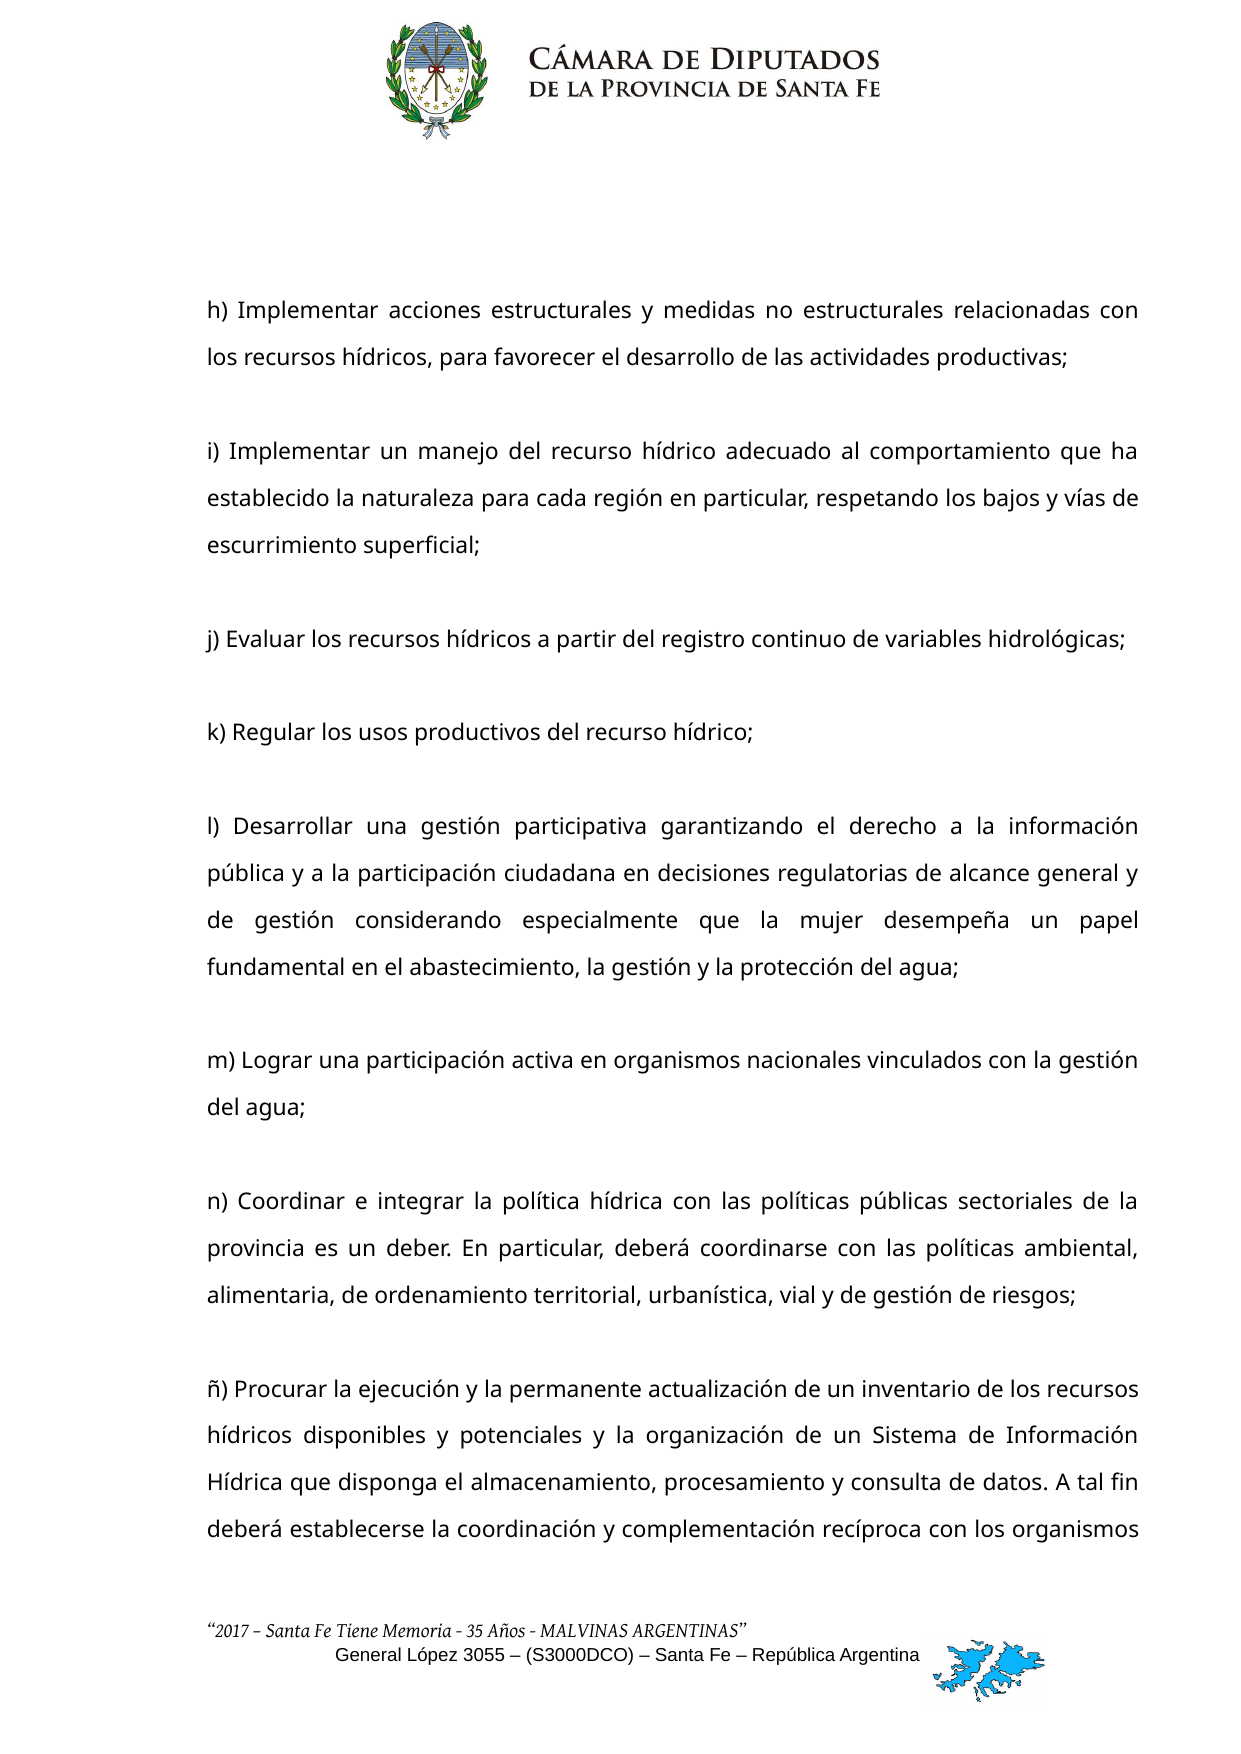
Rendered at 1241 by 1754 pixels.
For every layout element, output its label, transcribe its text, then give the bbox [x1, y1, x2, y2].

text l) Desarrollar una gestión participativa garantizando el derecho a la información pública y a la participación ciudadana en decisiones regulatorias de alcance general y de gestión considerando especialmente que la mujer desempeña un papel fundamental en el abastecimiento, la gestión y la protección del agua; [207, 810, 1140, 982]
text ñ) Procurar la ejecución y la permanente actualización de un inventario de los recursos hídricos disponibles y potenciales y la organización de un Sistema de Información Hídrica que disponga el almacenamiento, procesamiento y consulta de datos. A tal fin deberá establecerse la coordinación y complementación recíproca con los organismos [207, 1372, 1140, 1544]
picture [386, 22, 880, 144]
text i) Implementar un manejo del recurso hídrico adecuado al comportamiento que ha establecido la naturaleza para cada región en particular, respetando los bajos y vías de escurrimiento superficial; [207, 435, 1140, 560]
text k) Regular los usos productivos del recurso hídrico; [207, 716, 1140, 747]
picture [926, 1634, 1048, 1706]
text h) Implementar acciones estructurales y medidas no estructurales relacionadas con los recursos hídricos, para favorecer el desarrollo de las actividades productivas; [207, 294, 1140, 372]
text j) Evaluar los recursos hídricos a partir del registro continuo de variables hidrológicas; [207, 622, 1140, 654]
text n) Coordinar e integrar la política hídrica con las políticas públicas sectoriales de la provincia es un deber. En particular, deberá coordinarse con las políticas ambiental, alimentaria, de ordenamiento territorial, urbanística, vial y de gestión de riesgos; [207, 1185, 1140, 1310]
text m) Lograr una participación activa en organismos nacionales vinculados con la gestión del agua; [207, 1044, 1140, 1122]
